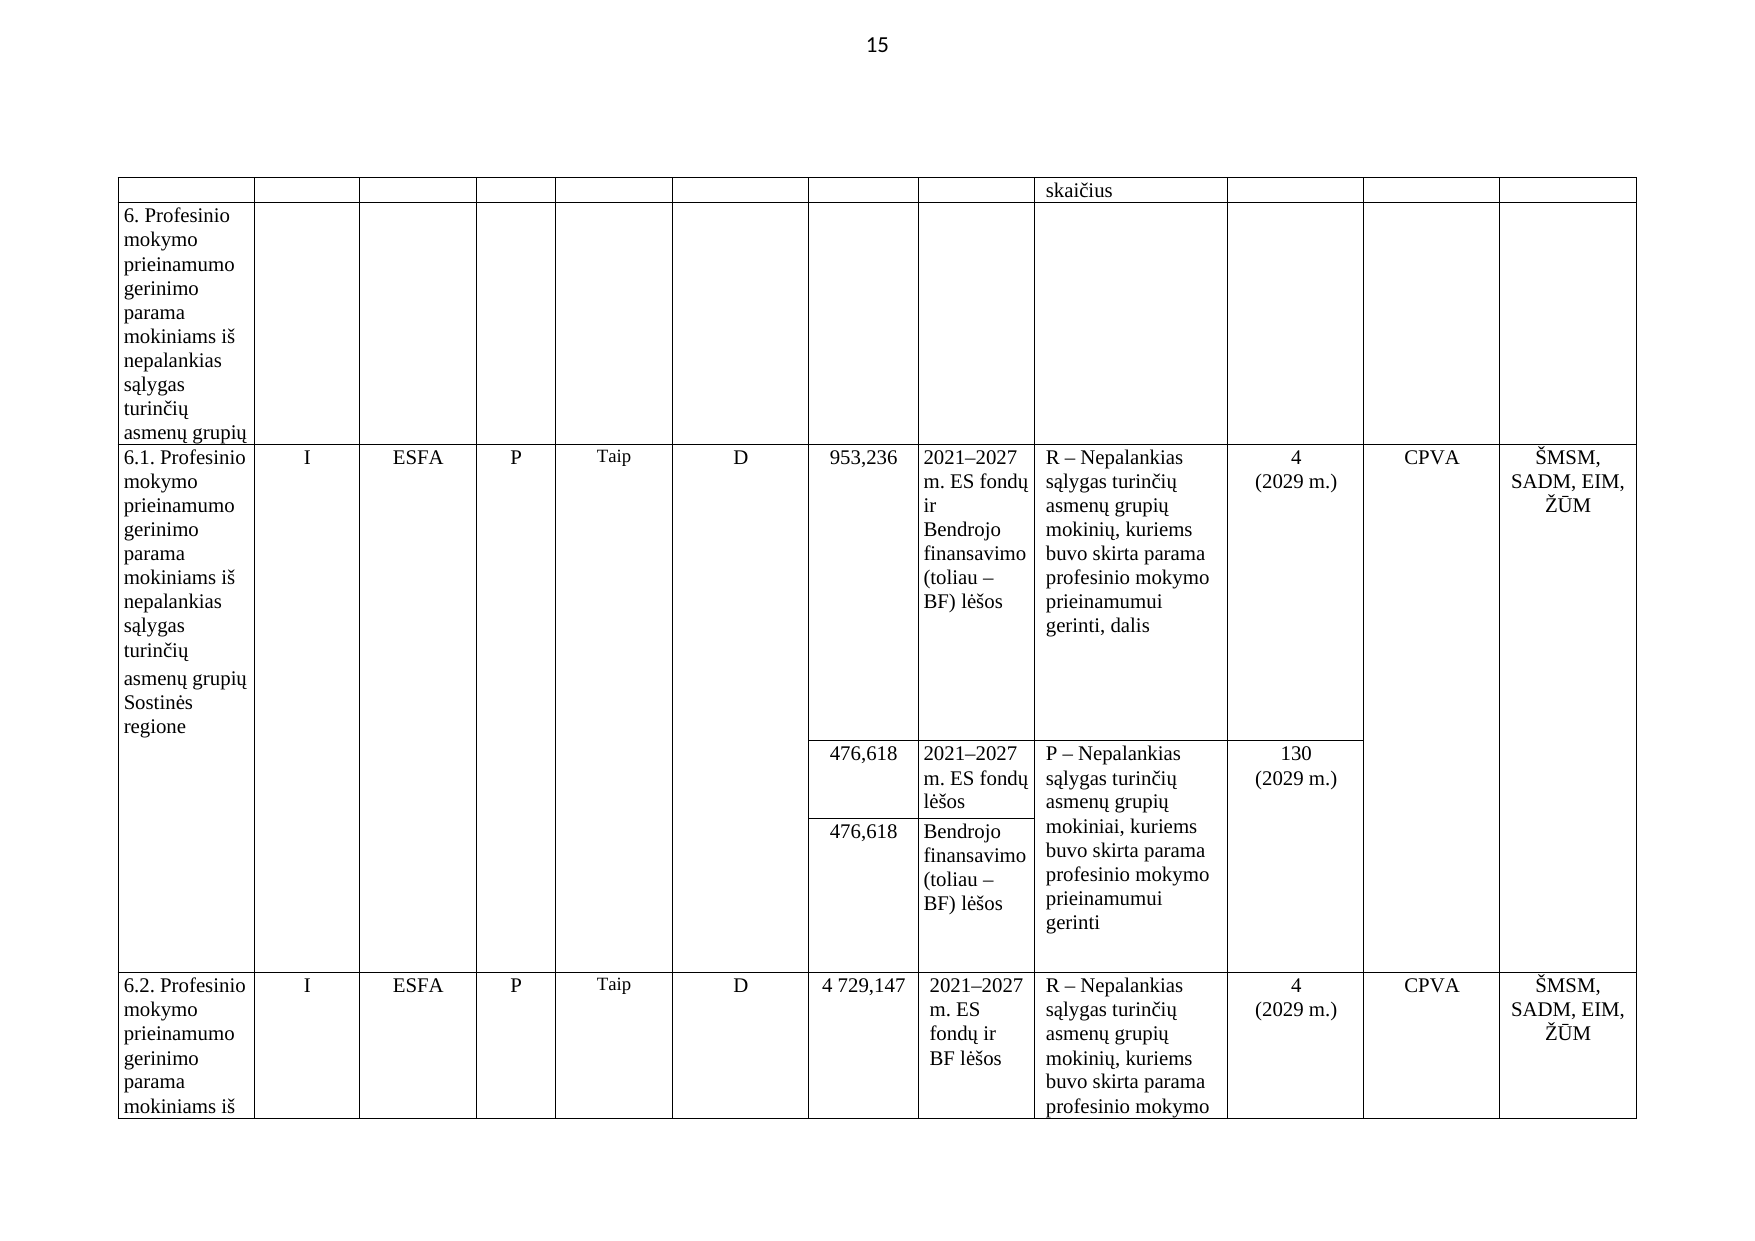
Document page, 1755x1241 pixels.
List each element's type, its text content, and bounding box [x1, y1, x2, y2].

table_cell Bendrojo finansavimo (toliau – BF) lėšos [919, 819, 1034, 972]
table_cell ESFA [360, 445, 476, 972]
table_cell skaičius [1035, 178, 1227, 202]
table_cell 2021–2027 m. ES fondų ir BF lėšos [919, 973, 1034, 1118]
table_cell 476,618 [809, 741, 918, 818]
table_cell Taip [556, 973, 672, 1118]
table_cell D [673, 973, 808, 1118]
table_cell Taip [556, 445, 672, 972]
table_cell [556, 178, 672, 202]
table_cell [673, 178, 808, 202]
table_cell P – Nepalankias sąlygas turinčių asmenų grupių mokiniai, kuriems buvo skirta parama profesinio mokymo prieinamumui gerinti [1035, 741, 1227, 972]
table_cell [1035, 203, 1227, 444]
table_cell 2021–2027 m. ES fondų ir Bendrojo finansavimo (toliau – BF) lėšos [919, 445, 1034, 740]
table_cell 4 (2029 m.) [1228, 973, 1363, 1118]
table_cell [1364, 203, 1499, 444]
table_cell [360, 178, 476, 202]
table_cell [1364, 178, 1499, 202]
table_cell [809, 178, 918, 202]
table_cell [477, 203, 555, 444]
table_cell [477, 178, 555, 202]
table_cell 6.1. Profesinio mokymo prieinamumo gerinimo parama mokiniams iš nepalankias sąlygas turinčių asmenų grupių Sostinės regione [119, 445, 254, 972]
table_cell P [477, 973, 555, 1118]
table_cell I [255, 973, 359, 1118]
table_cell 4 (2029 m.) [1228, 445, 1363, 740]
table_cell [1500, 178, 1636, 202]
table_cell CPVA [1364, 973, 1499, 1118]
table_cell R – Nepalankias sąlygas turinčių asmenų grupių mokinių, kuriems buvo skirta parama profesinio mokymo prieinamumui gerinti, dalis [1035, 445, 1227, 740]
table_cell 6.2. Profesinio mokymo prieinamumo gerinimo parama mokiniams iš [119, 973, 254, 1118]
table_cell 2021–2027 m. ES fondų lėšos [919, 741, 1034, 818]
table_cell [556, 203, 672, 444]
table_cell 953,236 [809, 445, 918, 740]
table_cell I [255, 445, 359, 972]
table_cell R – Nepalankias sąlygas turinčių asmenų grupių mokinių, kuriems buvo skirta parama profesinio mokymo [1035, 973, 1227, 1118]
table_cell [255, 203, 359, 444]
table_cell [919, 203, 1034, 444]
table_cell D [673, 445, 808, 972]
table_cell 476,618 [809, 819, 918, 972]
table_cell CPVA [1364, 445, 1499, 972]
table_cell 130 (2029 m.) [1228, 741, 1363, 972]
table_cell ŠMSM, SADM, EIM, ŽŪM [1500, 445, 1636, 972]
table_cell [1500, 203, 1636, 444]
table_cell [673, 203, 808, 444]
table_cell ESFA [360, 973, 476, 1118]
table_cell [1228, 178, 1363, 202]
table_cell 4 729,147 [809, 973, 918, 1118]
table_cell [1228, 203, 1363, 444]
table_cell [255, 178, 359, 202]
table_cell P [477, 445, 555, 972]
table_cell [360, 203, 476, 444]
table_cell 6. Profesinio mokymo prieinamumo gerinimo parama mokiniams iš nepalankias sąlygas turinčių asmenų grupių [119, 203, 254, 444]
table_cell [809, 203, 918, 444]
table_cell [119, 178, 254, 202]
table_cell ŠMSM, SADM, EIM, ŽŪM [1500, 973, 1636, 1118]
